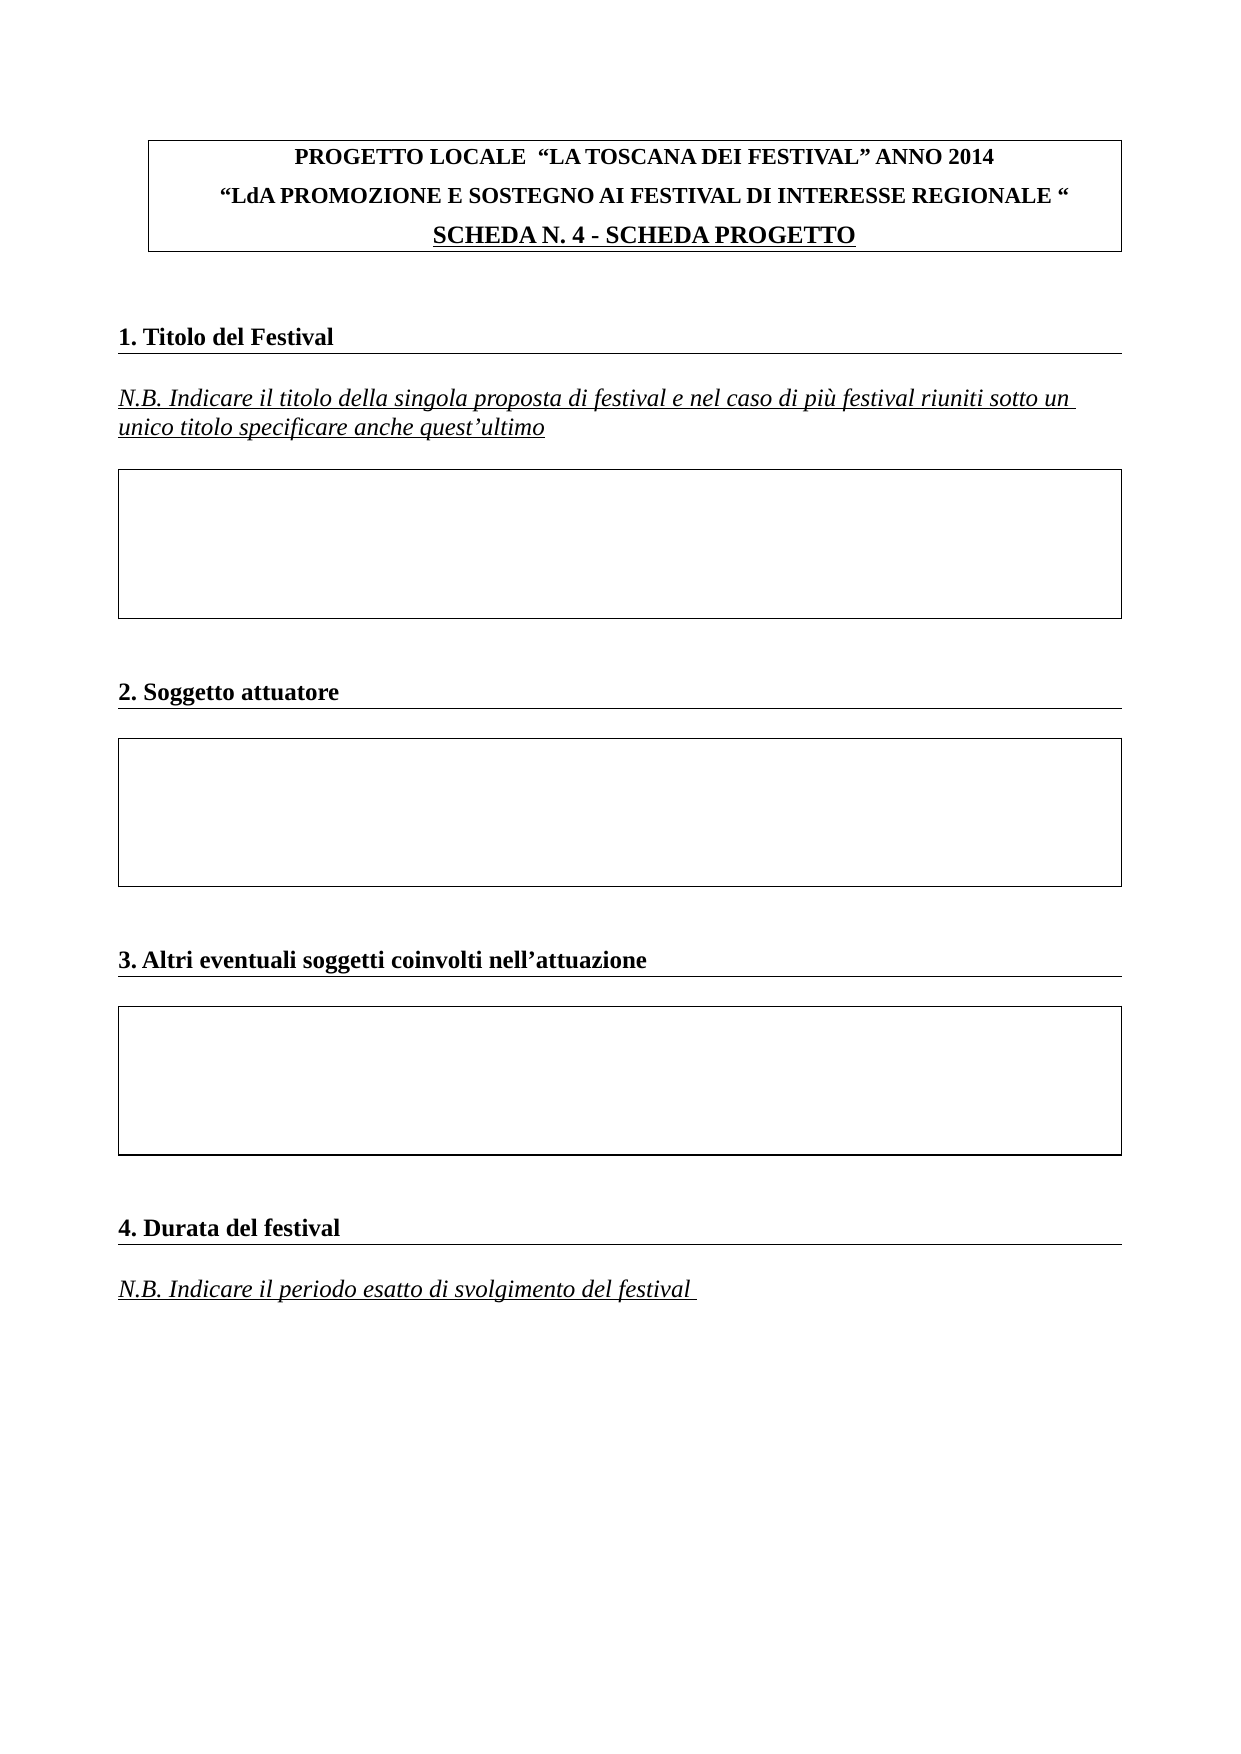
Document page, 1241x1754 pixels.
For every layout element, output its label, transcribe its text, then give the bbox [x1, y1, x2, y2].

text 4. Durata del festival [118, 1213, 1122, 1244]
text 3. Altri eventuali soggetti coinvolti nell’attuazione [118, 945, 1122, 976]
text PROGETTO LOCALE “LA TOSCANA DEI FESTIVAL” ANNO 2014 [149, 141, 1121, 169]
text SCHEDA N. 4 - SCHEDA PROGETTO [149, 217, 1121, 251]
text 2. Soggetto attuatore [118, 677, 1122, 708]
text N.B. Indicare il titolo della singola proposta di festival e nel caso di più festival riuniti sotto un unico titolo specificare anche quest’ultimo [118, 383, 1122, 441]
text N.B. Indicare il periodo esatto di svolgimento del festival [118, 1274, 1122, 1302]
text 1. Titolo del Festival [118, 322, 1122, 353]
text “LdA PROMOZIONE E SOSTEGNO AI FESTIVAL DI INTERESSE REGIONALE “ [149, 178, 1121, 208]
